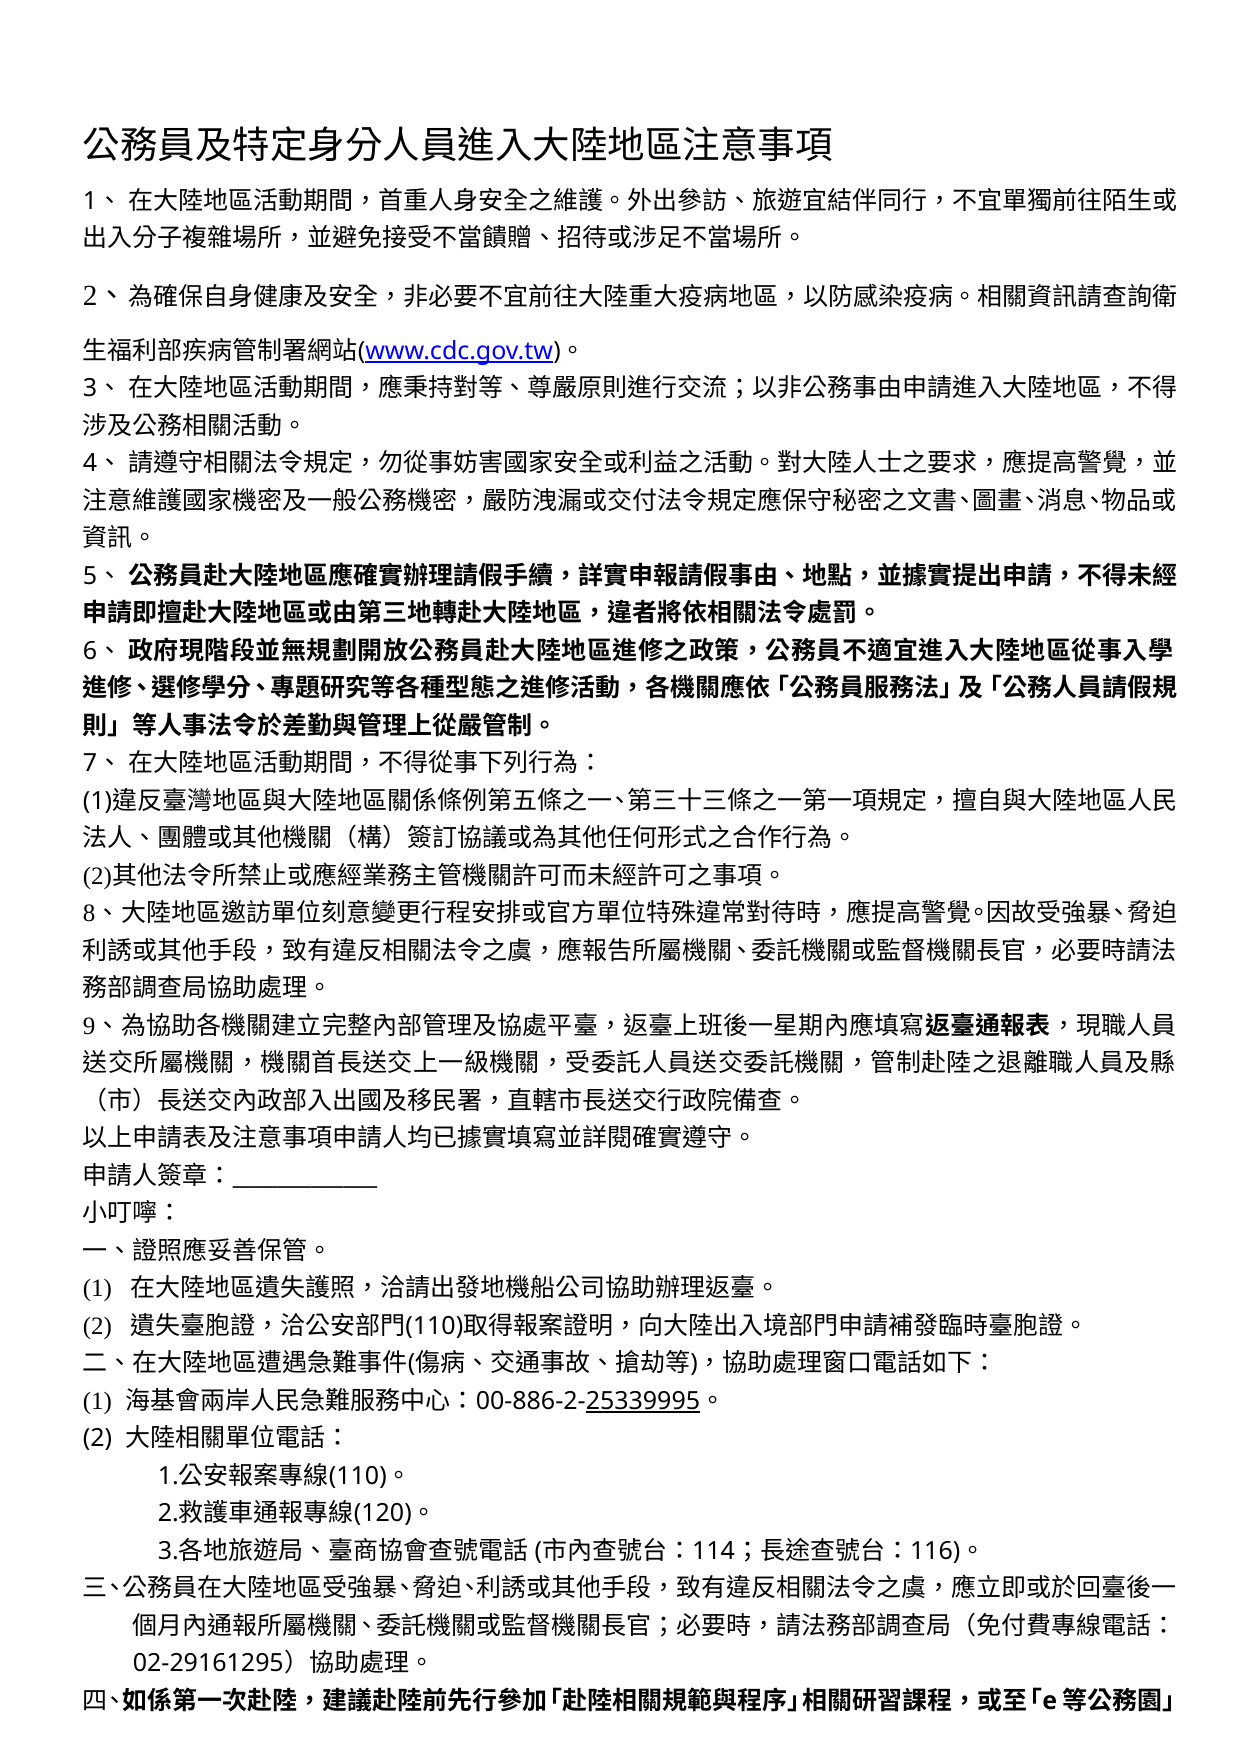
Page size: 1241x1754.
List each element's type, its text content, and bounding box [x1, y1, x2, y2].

list 在大陸地區遺失護照，洽請出發地機船公司協助辦理返臺。 [83, 1267, 1192, 1305]
list 海基會兩岸人民急難服務中心：00-886-2-25339995。 [83, 1380, 1192, 1417]
text 小叮嚀： [83, 1192, 1177, 1230]
text 以上申請表及注意事項申請人均已據實填寫並詳閱確實遵守。 [83, 1117, 1192, 1155]
list 公務員赴大陸地區應確實辦理請假手續，詳實申報請假事由、地點，並據實提出申請，不得未經申請即擅赴大陸地區或由第三地轉赴大陸地區，違者將依相關法令處罰。 [83, 555, 1177, 630]
text 公務員及特定身分人員進入大陸地區注意事項 [83, 105, 1200, 180]
list (2)其他法令所禁止或應經業務主管機關許可而未經許可之事項。 [83, 855, 1177, 892]
list 在大陸地區活動期間，不得從事下列行為： [83, 742, 1177, 780]
list 為確保自身健康及安全，非必要不宜前往大陸重大疫病地區，以防感染疫病。相關資訊請查詢衛生福利部疾病管制署網站(www.cdc.gov.tw)。 [83, 255, 1177, 367]
list 二、在大陸地區遭遇急難事件(傷病、交通事故、搶劫等)，協助處理窗口電話如下： [83, 1342, 1192, 1380]
text 2.救護車通報專線(120)。 [158, 1492, 1177, 1530]
list 遺失臺胞證，洽公安部門(110)取得報案證明，向大陸出入境部門申請補發臨時臺胞證。 [83, 1305, 1192, 1342]
list 為協助各機關建立完整內部管理及協處平臺，返臺上班後一星期內應填寫返臺通報表，現職人員送交所屬機關，機關首長送交上一級機關，受委託人員送交委託機關，管制赴陸之退離職人員及縣（市）長送交內政部入出國及移民署，直轄市長送交行政院備查。 [83, 1005, 1177, 1117]
text 四、如係第一次赴陸，建議赴陸前先行參加「赴陸相關規範與程序」相關研習課程，或至「e等公務園」網站（http://elearning.hrd.gov.tw/）閱讀「公務員，赴陸知多少？」線上課程。 [83, 1680, 1177, 1717]
list 請遵守相關法令規定，勿從事妨害國家安全或利益之活動。對大陸人士之要求，應提高警覺，並注意維護國家機密及一般公務機密，嚴防洩漏或交付法令規定應保守秘密之文書、圖畫、消息、物品或資訊。 [83, 442, 1177, 555]
text 申請人簽章：_____________ [83, 1155, 1192, 1192]
text 三、公務員在大陸地區受強暴、脅迫、利誘或其他手段，致有違反相關法令之虞，應立即或於回臺後一個月內通報所屬機關、委託機關或監督機關長官；必要時，請法務部調查局（免付費專線電話：02-29161295）協助處理。 [83, 1567, 1177, 1680]
list 大陸地區邀訪單位刻意變更行程安排或官方單位特殊違常對待時，應提高警覺。因故受強暴、脅迫、利誘或其他手段，致有違反相關法令之虞，應報告所屬機關、委託機關或監督機關長官，必要時請法務部調查局協助處理。 [83, 892, 1177, 1005]
list 政府現階段並無規劃開放公務員赴大陸地區進修之政策，公務員不適宜進入大陸地區從事入學進修、選修學分、專題研究等各種型態之進修活動，各機關應依「公務員服務法」及「公務人員請假規則」等人事法令於差勤與管理上從嚴管制。 [83, 630, 1177, 742]
list 在大陸地區活動期間，應秉持對等、尊嚴原則進行交流；以非公務事由申請進入大陸地區，不得涉及公務相關活動。 [83, 367, 1177, 442]
list (1)違反臺灣地區與大陸地區關係條例第五條之一、第三十三條之一第一項規定，擅自與大陸地區人民、法人、團體或其他機關（構）簽訂協議或為其他任何形式之合作行為。 [83, 780, 1177, 855]
text 一、證照應妥善保管。 [83, 1230, 1192, 1267]
list 大陸相關單位電話： [83, 1417, 1192, 1455]
list 在大陸地區活動期間，首重人身安全之維護。外出參訪、旅遊宜結伴同行，不宜單獨前往陌生或出入分子複雜場所，並避免接受不當饋贈、招待或涉足不當場所。 [83, 180, 1177, 255]
text 3.各地旅遊局、臺商協會查號電話 (市內查號台：114；長途查號台：116)。 [158, 1530, 1177, 1567]
text 1.公安報案專線(110)。 [158, 1455, 1177, 1492]
